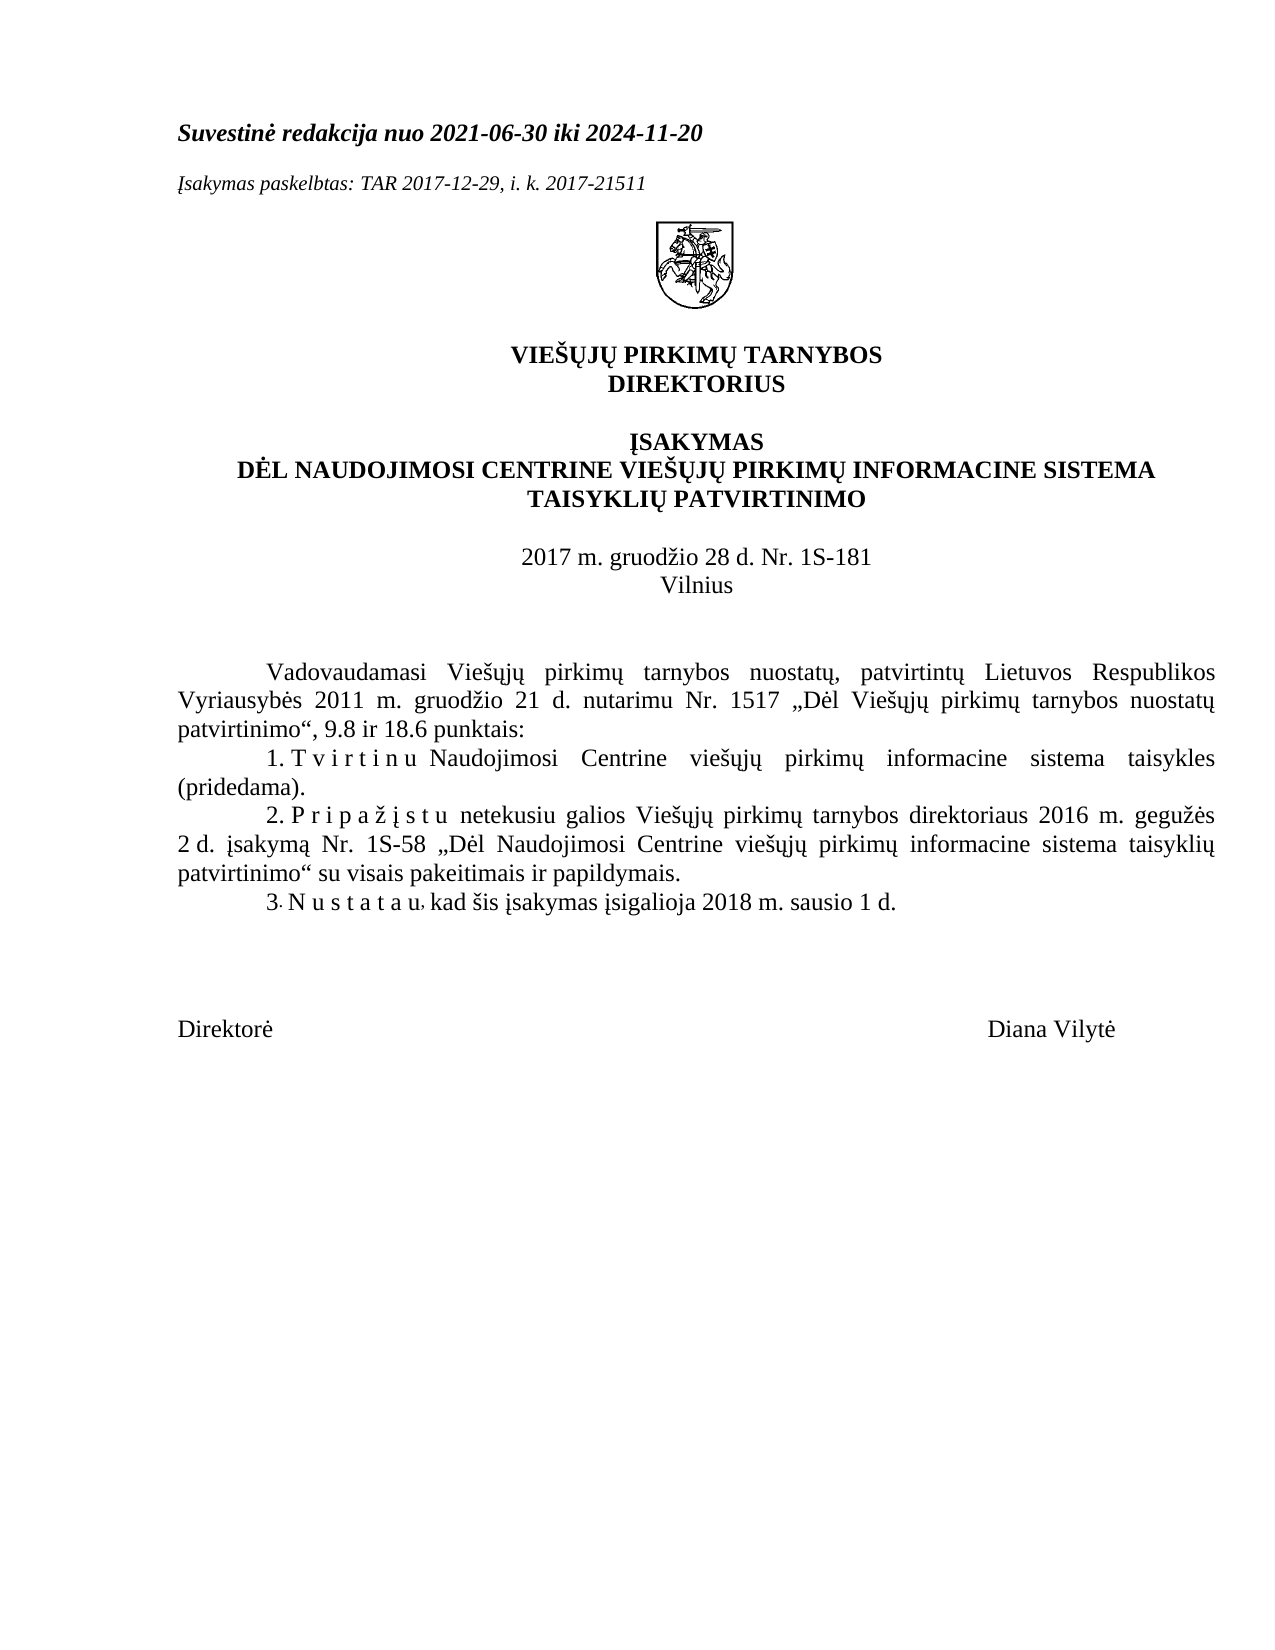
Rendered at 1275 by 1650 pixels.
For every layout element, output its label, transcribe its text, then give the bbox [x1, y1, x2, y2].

text VIEŠŲJŲ PIRKIMŲ TARNYBOS [177, 340, 1216, 369]
text Vadovaudamasi Viešųjų pirkimų tarnybos nuostatų, patvirtintų Lietuvos Respublikos Vyriausybės 2011 m. gruodžio 21 d. nutarimu Nr. 1517 „Dėl Viešųjų pirkimų tarnybos nuostatų patvirtinimo“, 9.8 ir 18.6 punktais: [177, 657, 1216, 743]
text 2017 m. gruodžio 28 d. Nr. 1S-181 [177, 542, 1216, 570]
text ĮSAKYMAS [177, 427, 1216, 455]
text Įsakymas paskelbtas: TAR 2017-12-29, i. k. 2017-21511 [177, 171, 1216, 195]
text DĖL NAUDOJIMOSI CENTRINE VIEŠŲJŲ PIRKIMŲ INFORMACINE SISTEMA TAISYKLIŲ PATVIRTINIMO [177, 455, 1216, 513]
text Direktorė Diana Vilytė [177, 1014, 1216, 1043]
text DIREKTORIUS [177, 369, 1216, 398]
text 2. P r i p a ž į s t u netekusiu galios Viešųjų pirkimų tarnybos direktoriaus 2016 m. gegužės 2 d. įsakymą Nr. 1S-58 „Dėl Naudojimosi Centrine viešųjų pirkimų informacine sistema taisyklių patvirtinimo“ su visais pakeitimais ir papildymais. [177, 800, 1216, 887]
text Suvestinė redakcija nuo 2021-06-30 iki 2024-11-20 [177, 118, 1216, 147]
text 1. T v i r t i n u Naudojimosi Centrine viešųjų pirkimų informacine sistema taisykles (pridedama). [177, 743, 1216, 800]
text 3. N u s t a t a u, kad šis įsakymas įsigalioja 2018 m. sausio 1 d. [177, 887, 1216, 915]
text Vilnius [177, 570, 1216, 599]
